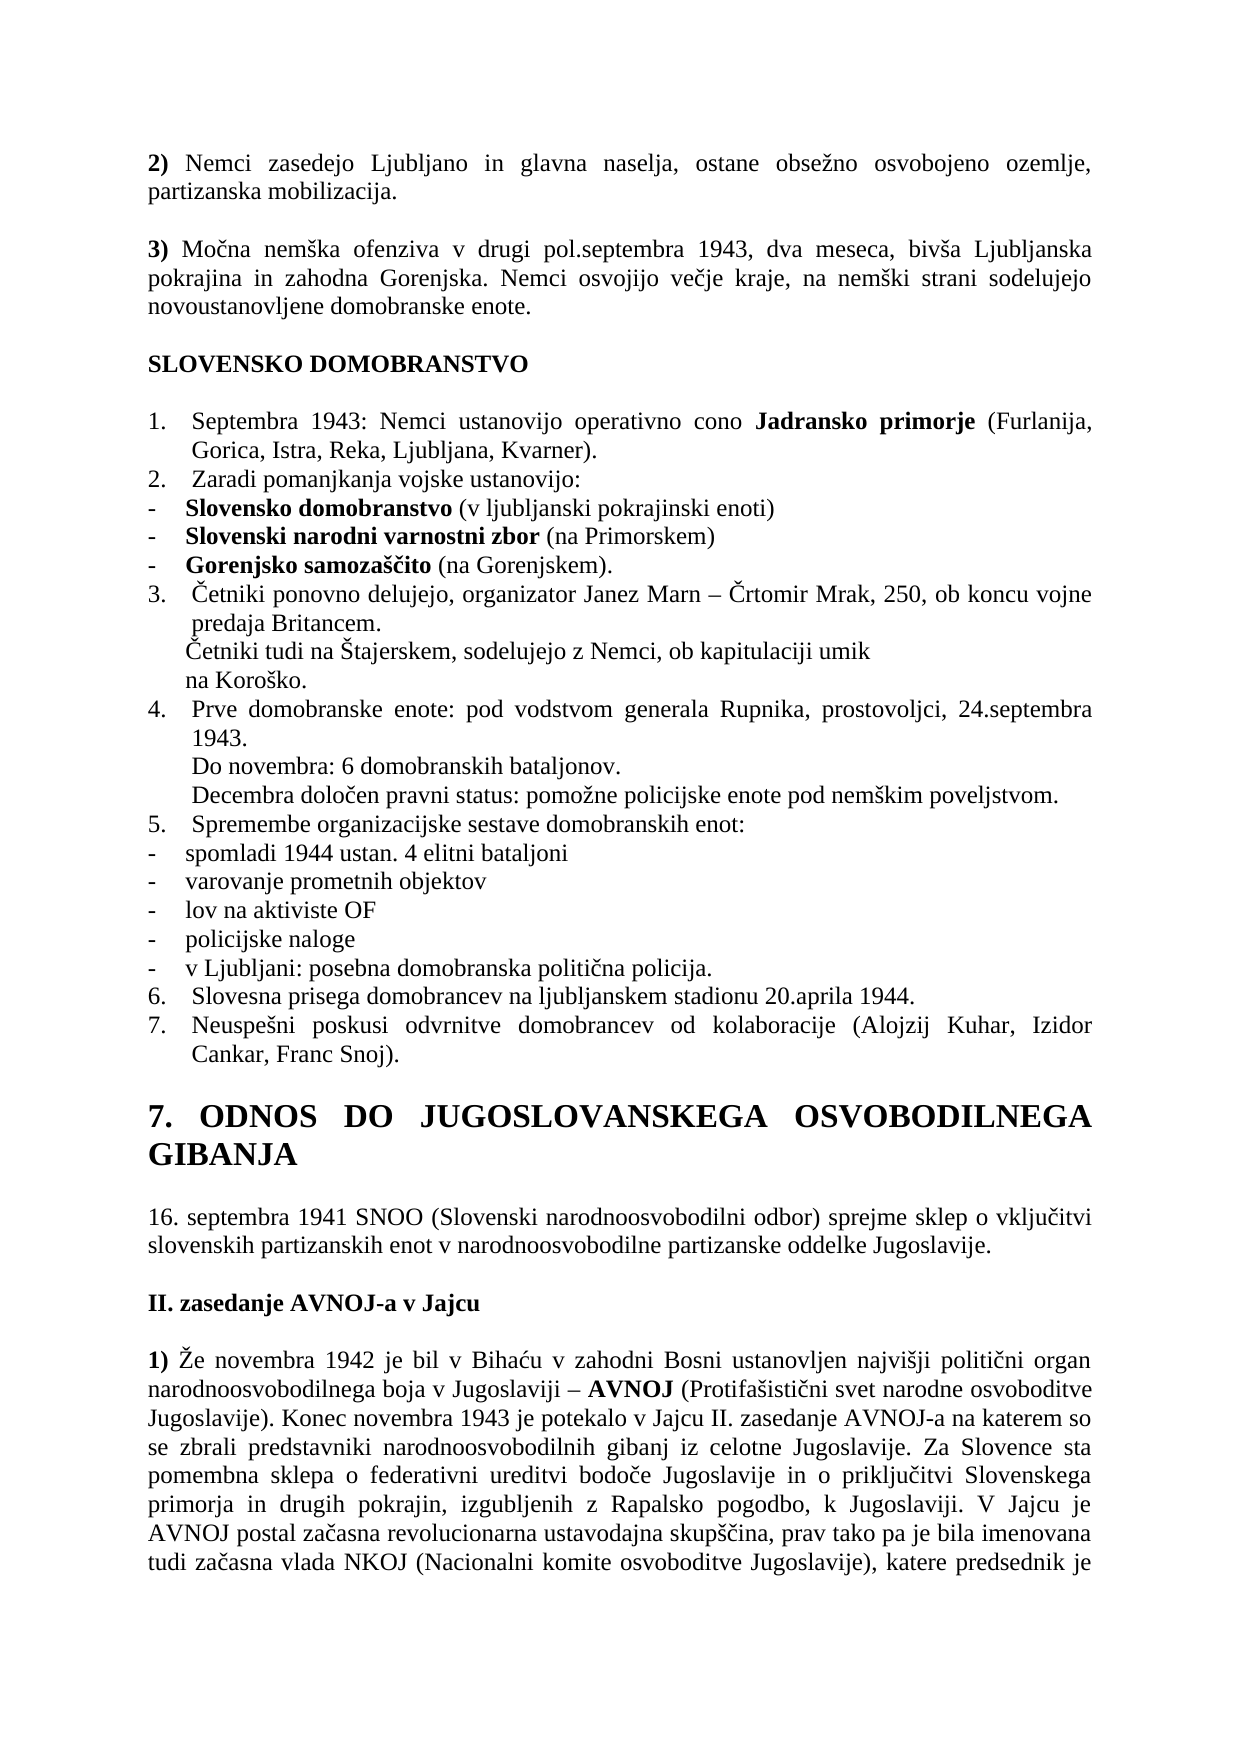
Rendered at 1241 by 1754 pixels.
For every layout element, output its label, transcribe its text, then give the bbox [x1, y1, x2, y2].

list Slovesna prisega domobrancev na ljubljanskem stadionu 20.aprila 1944. [148, 981, 1093, 1010]
list Neuspešni poskusi odvrnitve domobrancev od kolaboracije (Alojzij Kuhar, Izidor Cankar, Franc Snoj). [148, 1010, 1093, 1068]
text 3) Močna nemška ofenziva v drugi pol.septembra 1943, dva meseca, bivša Ljubljanska pokrajina in zahodna Gorenjska. Nemci osvojijo večje kraje, na nemški strani sodelujejo novoustanovljene domobranske enote. [148, 234, 1093, 320]
text Do novembra: 6 domobranskih bataljonov. [191, 751, 1093, 780]
list Zaradi pomanjkanja vojske ustanovijo: [148, 464, 1093, 493]
list lov na aktiviste OF [148, 895, 1093, 924]
list policijske naloge [148, 924, 1093, 953]
text Četniki tudi na Štajerskem, sodelujejo z Nemci, ob kapitulaciji umik [148, 636, 1093, 665]
list v Ljubljani: posebna domobranska politična policija. [148, 953, 1093, 981]
list Septembra 1943: Nemci ustanovijo operativno cono Jadransko primorje (Furlanija, Gorica, Istra, Reka, Ljubljana, Kvarner). [148, 406, 1093, 464]
text 7. ODNOS DO JUGOSLOVANSKEGA OSVOBODILNEGA GIBANJA [148, 1096, 1093, 1173]
text 2) Nemci zasedejo Ljubljano in glavna naselja, ostane obsežno osvobojeno ozemlje, partizanska mobilizacija. [148, 148, 1093, 205]
list Slovensko domobranstvo (v ljubljanski pokrajinski enoti) [148, 493, 1093, 521]
text Decembra določen pravni status: pomožne policijske enote pod nemškim poveljstvom. [191, 780, 1093, 809]
list Četniki ponovno delujejo, organizator Janez Marn – Črtomir Mrak, 250, ob koncu vojne predaja Britancem. [148, 579, 1093, 636]
subtitle SLOVENSKO DOMOBRANSTVO [148, 349, 1093, 378]
text 1) Že novembra 1942 je bil v Bihaću v zahodni Bosni ustanovljen najvišji politični organ narodnoosvobodilnega boja v Jugoslaviji – AVNOJ (Protifašistični svet narodne osvoboditve Jugoslavije). Konec novembra 1943 je potekalo v Jajcu II. zasedanje AVNOJ-a na katerem so se zbrali predstavniki narodnoosvobodilnih gibanj iz celotne Jugoslavije. Za Slovence sta pomembna sklepa o federativni ureditvi bodoče Jugoslavije in o priključitvi Slovenskega primorja in drugih pokrajin, izgubljenih z Rapalsko pogodbo, k Jugoslaviji. V Jajcu je AVNOJ postal začasna revolucionarna ustavodajna skupščina, prav tako pa je bila imenovana tudi začasna vlada NKOJ (Nacionalni komite osvoboditve Jugoslavije), katere predsednik je [148, 1346, 1093, 1576]
list Prve domobranske enote: pod vodstvom generala Rupnika, prostovoljci, 24.septembra 1943. [148, 694, 1093, 751]
list Spremembe organizacijske sestave domobranskih enot: [148, 809, 1093, 838]
list Slovenski narodni varnostni zbor (na Primorskem) [148, 521, 1093, 550]
text na Koroško. [148, 665, 1093, 694]
list varovanje prometnih objektov [148, 866, 1093, 895]
text 16. septembra 1941 SNOO (Slovenski narodnoosvobodilni odbor) sprejme sklep o vključitvi slovenskih partizanskih enot v narodnoosvobodilne partizanske oddelke Jugoslavije. [148, 1202, 1093, 1259]
list spomladi 1944 ustan. 4 elitni bataljoni [148, 838, 1093, 866]
subtitle II. zasedanje AVNOJ-a v Jajcu [148, 1288, 1093, 1317]
list Gorenjsko samozaščito (na Gorenjskem). [148, 550, 1093, 579]
